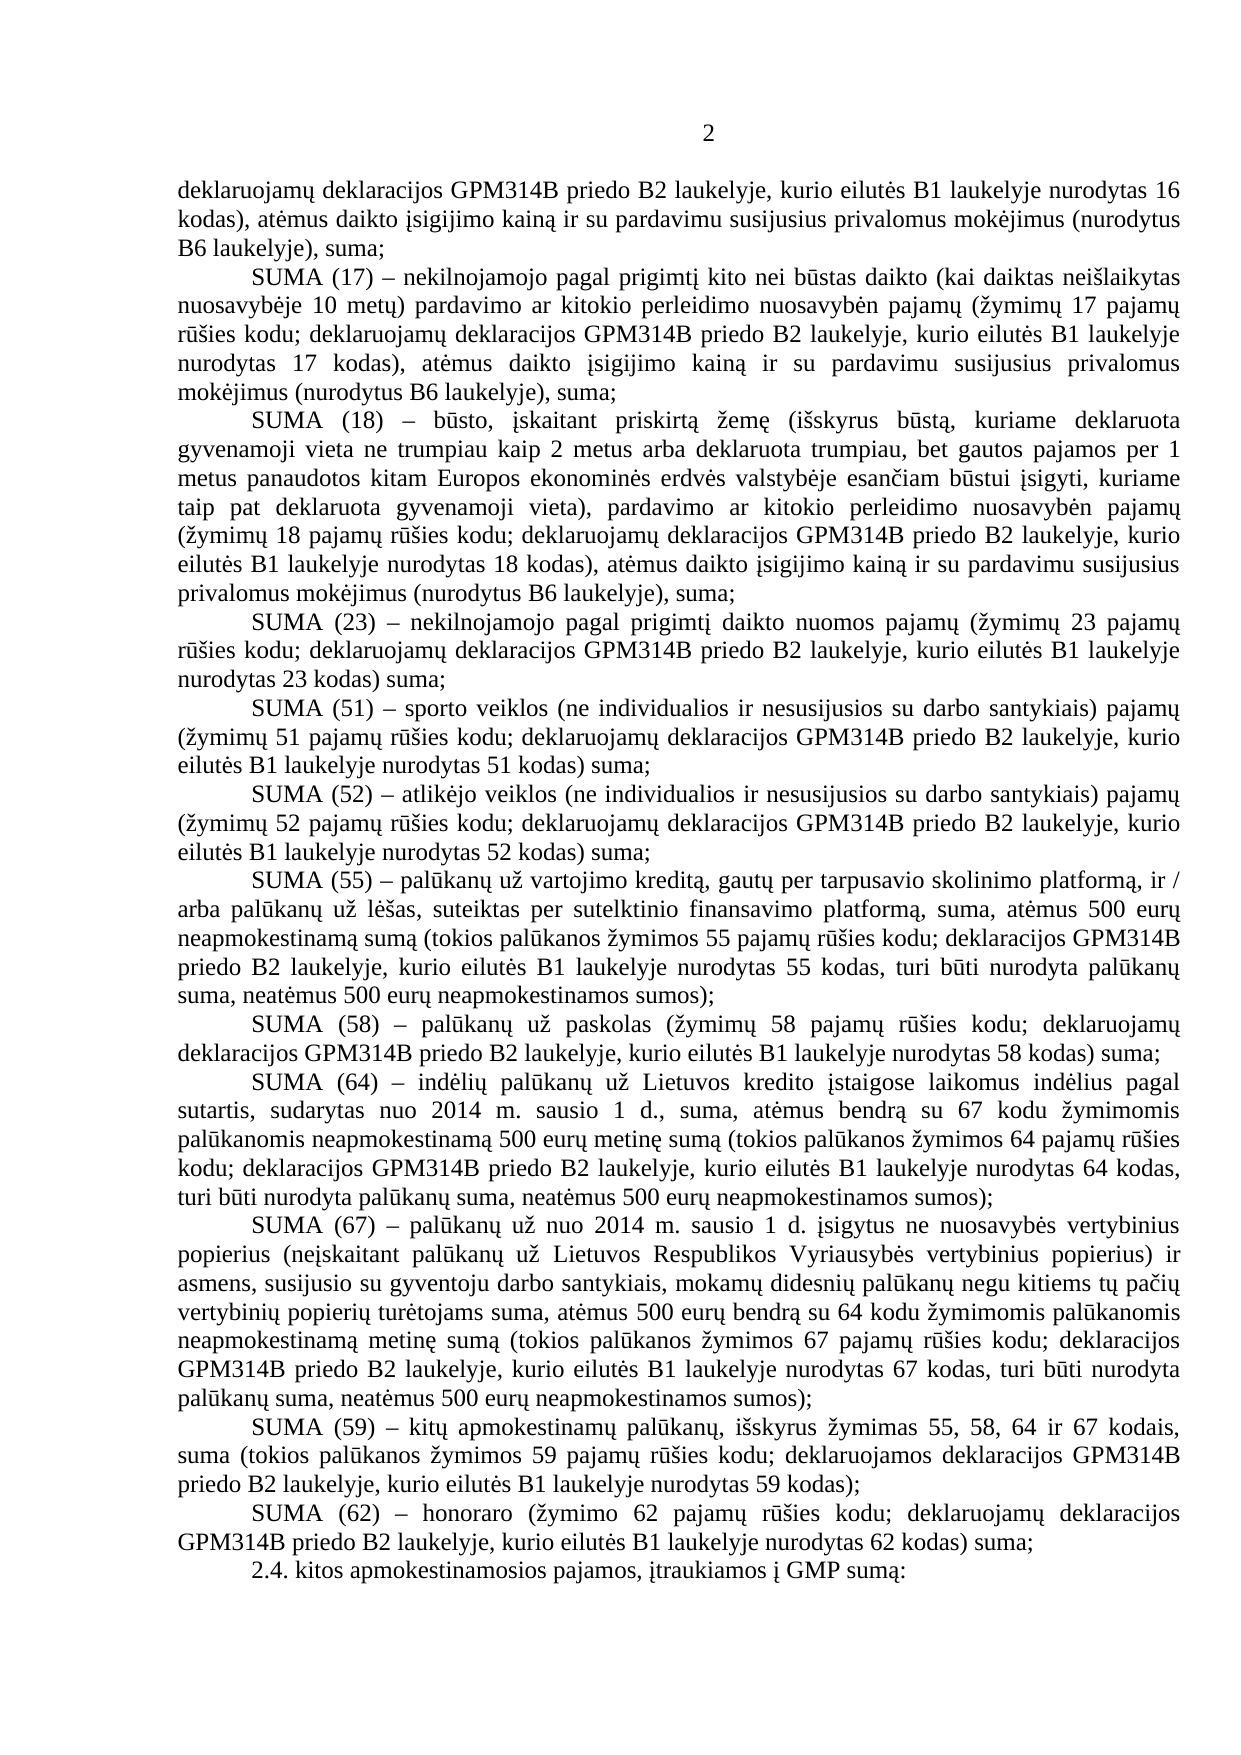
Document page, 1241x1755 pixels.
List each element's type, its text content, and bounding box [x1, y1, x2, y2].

text SUMA (59) – kitų apmokestinamų palūkanų, išskyrus žymimas 55, 58, 64 ir 67 kodais, suma (tokios palūkanos žymimos 59 pajamų rūšies kodu; deklaruojamos deklaracijos GPM314B priedo B2 laukelyje, kurio eilutės B1 laukelyje nurodytas 59 kodas); [177, 1412, 1181, 1498]
text SUMA (62) – honoraro (žymimo 62 pajamų rūšies kodu; deklaruojamų deklaracijos GPM314B priedo B2 laukelyje, kurio eilutės B1 laukelyje nurodytas 62 kodas) suma; [177, 1498, 1181, 1556]
text SUMA (55) – palūkanų už vartojimo kreditą, gautų per tarpusavio skolinimo platformą, ir / arba palūkanų už lėšas, suteiktas per sutelktinio finansavimo platformą, suma, atėmus 500 eurų neapmokestinamą sumą (tokios palūkanos žymimos 55 pajamų rūšies kodu; deklaracijos GPM314B priedo B2 laukelyje, kurio eilutės B1 laukelyje nurodytas 55 kodas, turi būti nurodyta palūkanų suma, neatėmus 500 eurų neapmokestinamos sumos); [177, 866, 1181, 1009]
text SUMA (23) – nekilnojamojo pagal prigimtį daikto nuomos pajamų (žymimų 23 pajamų rūšies kodu; deklaruojamų deklaracijos GPM314B priedo B2 laukelyje, kurio eilutės B1 laukelyje nurodytas 23 kodas) suma; [177, 607, 1181, 693]
text SUMA (17) – nekilnojamojo pagal prigimtį kito nei būstas daikto (kai daiktas neišlaikytas nuosavybėje 10 metų) pardavimo ar kitokio perleidimo nuosavybėn pajamų (žymimų 17 pajamų rūšies kodu; deklaruojamų deklaracijos GPM314B priedo B2 laukelyje, kurio eilutės B1 laukelyje nurodytas 17 kodas), atėmus daikto įsigijimo kainą ir su pardavimu susijusius privalomus mokėjimus (nurodytus B6 laukelyje), suma; [177, 262, 1181, 406]
text SUMA (67) – palūkanų už nuo 2014 m. sausio 1 d. įsigytus ne nuosavybės vertybinius popierius (neįskaitant palūkanų už Lietuvos Respublikos Vyriausybės vertybinius popierius) ir asmens, susijusio su gyventoju darbo santykiais, mokamų didesnių palūkanų negu kitiems tų pačių vertybinių popierių turėtojams suma, atėmus 500 eurų bendrą su 64 kodu žymimomis palūkanomis neapmokestinamą metinę sumą (tokios palūkanos žymimos 67 pajamų rūšies kodu; deklaracijos GPM314B priedo B2 laukelyje, kurio eilutės B1 laukelyje nurodytas 67 kodas, turi būti nurodyta palūkanų suma, neatėmus 500 eurų neapmokestinamos sumos); [177, 1211, 1181, 1412]
text SUMA (64) – indėlių palūkanų už Lietuvos kredito įstaigose laikomus indėlius pagal sutartis, sudarytas nuo 2014 m. sausio 1 d., suma, atėmus bendrą su 67 kodu žymimomis palūkanomis neapmokestinamą 500 eurų metinę sumą (tokios palūkanos žymimos 64 pajamų rūšies kodu; deklaracijos GPM314B priedo B2 laukelyje, kurio eilutės B1 laukelyje nurodytas 64 kodas, turi būti nurodyta palūkanų suma, neatėmus 500 eurų neapmokestinamos sumos); [177, 1067, 1181, 1211]
text deklaruojamų deklaracijos GPM314B priedo B2 laukelyje, kurio eilutės B1 laukelyje nurodytas 16 kodas), atėmus daikto įsigijimo kainą ir su pardavimu susijusius privalomus mokėjimus (nurodytus B6 laukelyje), suma; [177, 176, 1181, 262]
text 2.4. kitos apmokestinamosios pajamos, įtraukiamos į GMP sumą: [177, 1556, 1181, 1584]
text SUMA (52) – atlikėjo veiklos (ne individualios ir nesusijusios su darbo santykiais) pajamų (žymimų 52 pajamų rūšies kodu; deklaruojamų deklaracijos GPM314B priedo B2 laukelyje, kurio eilutės B1 laukelyje nurodytas 52 kodas) suma; [177, 779, 1181, 866]
text SUMA (18) – būsto, įskaitant priskirtą žemę (išskyrus būstą, kuriame deklaruota gyvenamoji vieta ne trumpiau kaip 2 metus arba deklaruota trumpiau, bet gautos pajamos per 1 metus panaudotos kitam Europos ekonominės erdvės valstybėje esančiam būstui įsigyti, kuriame taip pat deklaruota gyvenamoji vieta), pardavimo ar kitokio perleidimo nuosavybėn pajamų (žymimų 18 pajamų rūšies kodu; deklaruojamų deklaracijos GPM314B priedo B2 laukelyje, kurio eilutės B1 laukelyje nurodytas 18 kodas), atėmus daikto įsigijimo kainą ir su pardavimu susijusius privalomus mokėjimus (nurodytus B6 laukelyje), suma; [177, 406, 1181, 607]
text SUMA (58) – palūkanų už paskolas (žymimų 58 pajamų rūšies kodu; deklaruojamų deklaracijos GPM314B priedo B2 laukelyje, kurio eilutės B1 laukelyje nurodytas 58 kodas) suma; [177, 1009, 1181, 1067]
text SUMA (51) – sporto veiklos (ne individualios ir nesusijusios su darbo santykiais) pajamų (žymimų 51 pajamų rūšies kodu; deklaruojamų deklaracijos GPM314B priedo B2 laukelyje, kurio eilutės B1 laukelyje nurodytas 51 kodas) suma; [177, 693, 1181, 779]
